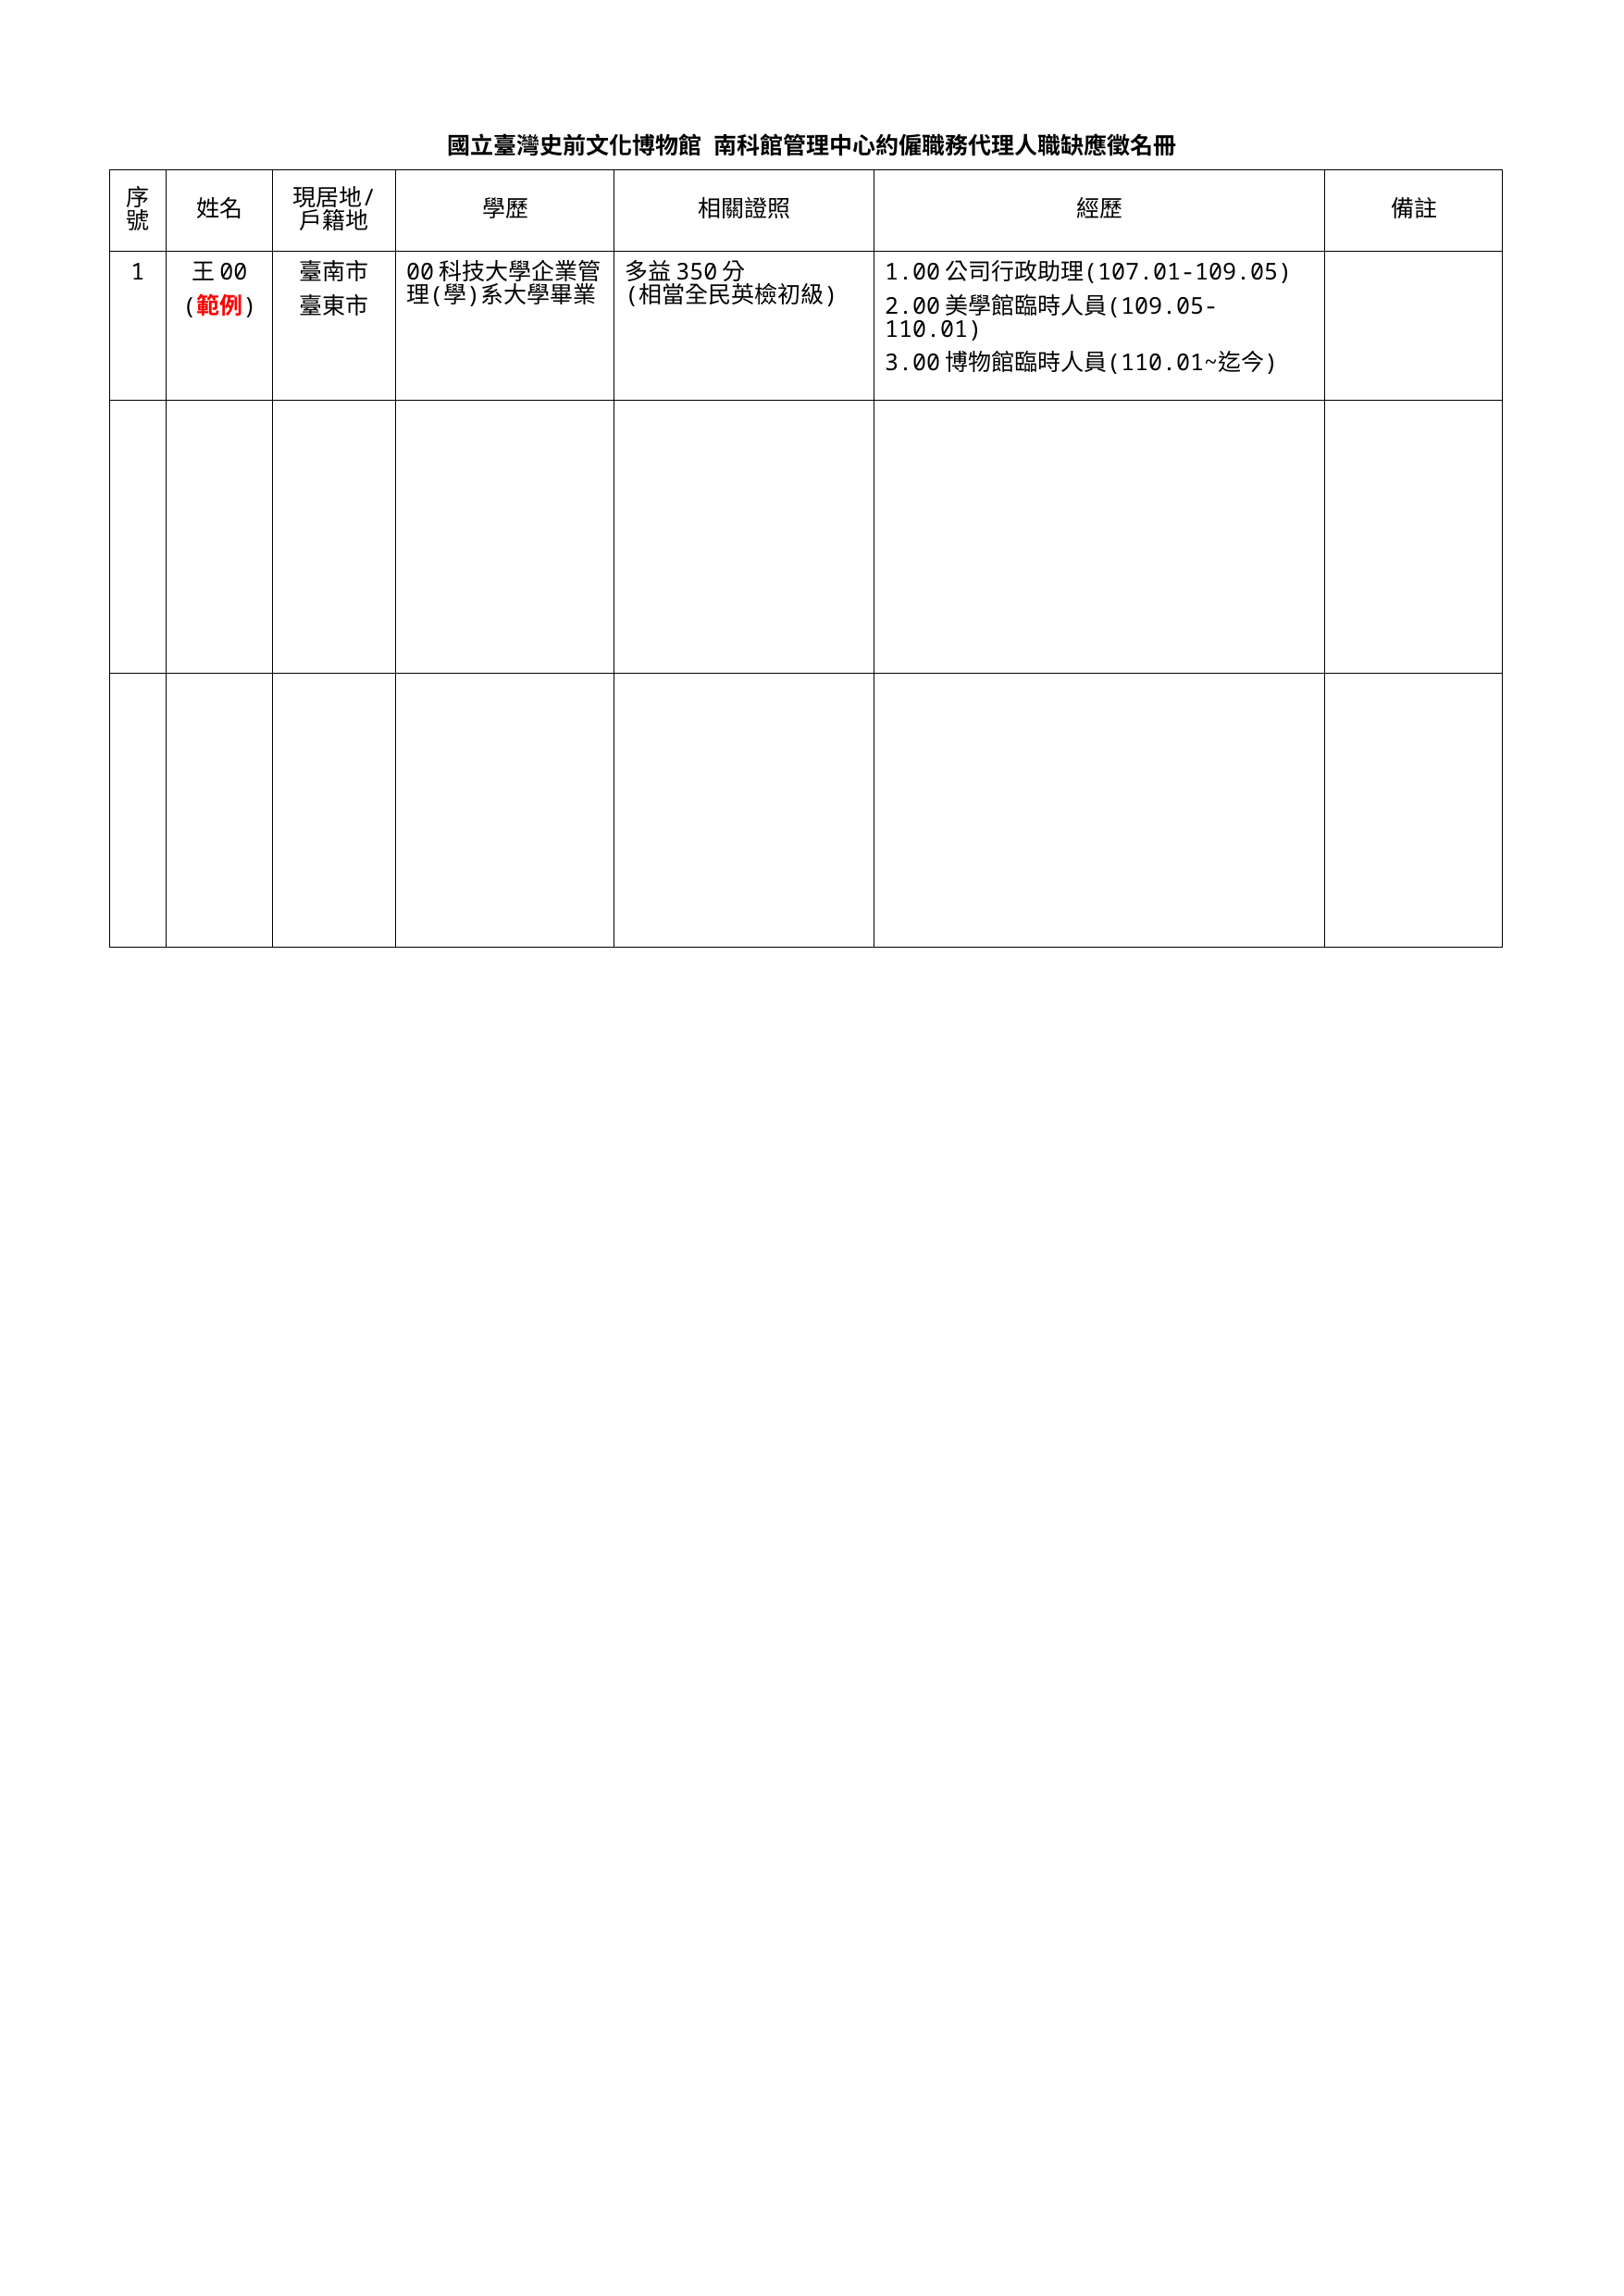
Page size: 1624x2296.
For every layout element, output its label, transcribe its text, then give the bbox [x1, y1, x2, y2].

table_header 學歷 [396, 170, 614, 251]
table_cell [614, 401, 874, 673]
table_cell 1.00公司行政助理(107.01-109.05) 2.00美學館臨時人員(109.05-110.01) 3.00博物館臨時人員(110.01~迄今) [874, 252, 1324, 400]
table_cell [167, 674, 272, 947]
table_header 姓名 [167, 170, 272, 251]
table_cell 1 [110, 252, 166, 400]
table_header 經歷 [874, 170, 1324, 251]
table_cell [874, 674, 1324, 947]
table_cell 臺南市 臺東市 [273, 252, 395, 400]
table_cell 多益350分 (相當全民英檢初級) [614, 252, 874, 400]
table_cell [1325, 674, 1502, 947]
table_cell [1325, 401, 1502, 673]
table_cell [396, 674, 614, 947]
table_cell 王00 (範例) [167, 252, 272, 400]
table_cell [167, 401, 272, 673]
table_header 相關證照 [614, 170, 874, 251]
table_cell [110, 401, 166, 673]
table_header 序號 [110, 170, 166, 251]
table_cell 00科技大學企業管理(學)系大學畢業 [396, 252, 614, 400]
table_cell [110, 674, 166, 947]
table_cell [273, 401, 395, 673]
table_cell [1325, 252, 1502, 400]
text 國立臺灣史前文化博物館 南科館管理中心約僱職務代理人職缺應徵名冊 [109, 136, 1514, 159]
table_cell [614, 674, 874, 947]
table_header 備註 [1325, 170, 1502, 251]
table_cell [874, 401, 1324, 673]
table_cell [273, 674, 395, 947]
table_header 現居地/ 戶籍地 [273, 170, 395, 251]
table_cell [396, 401, 614, 673]
